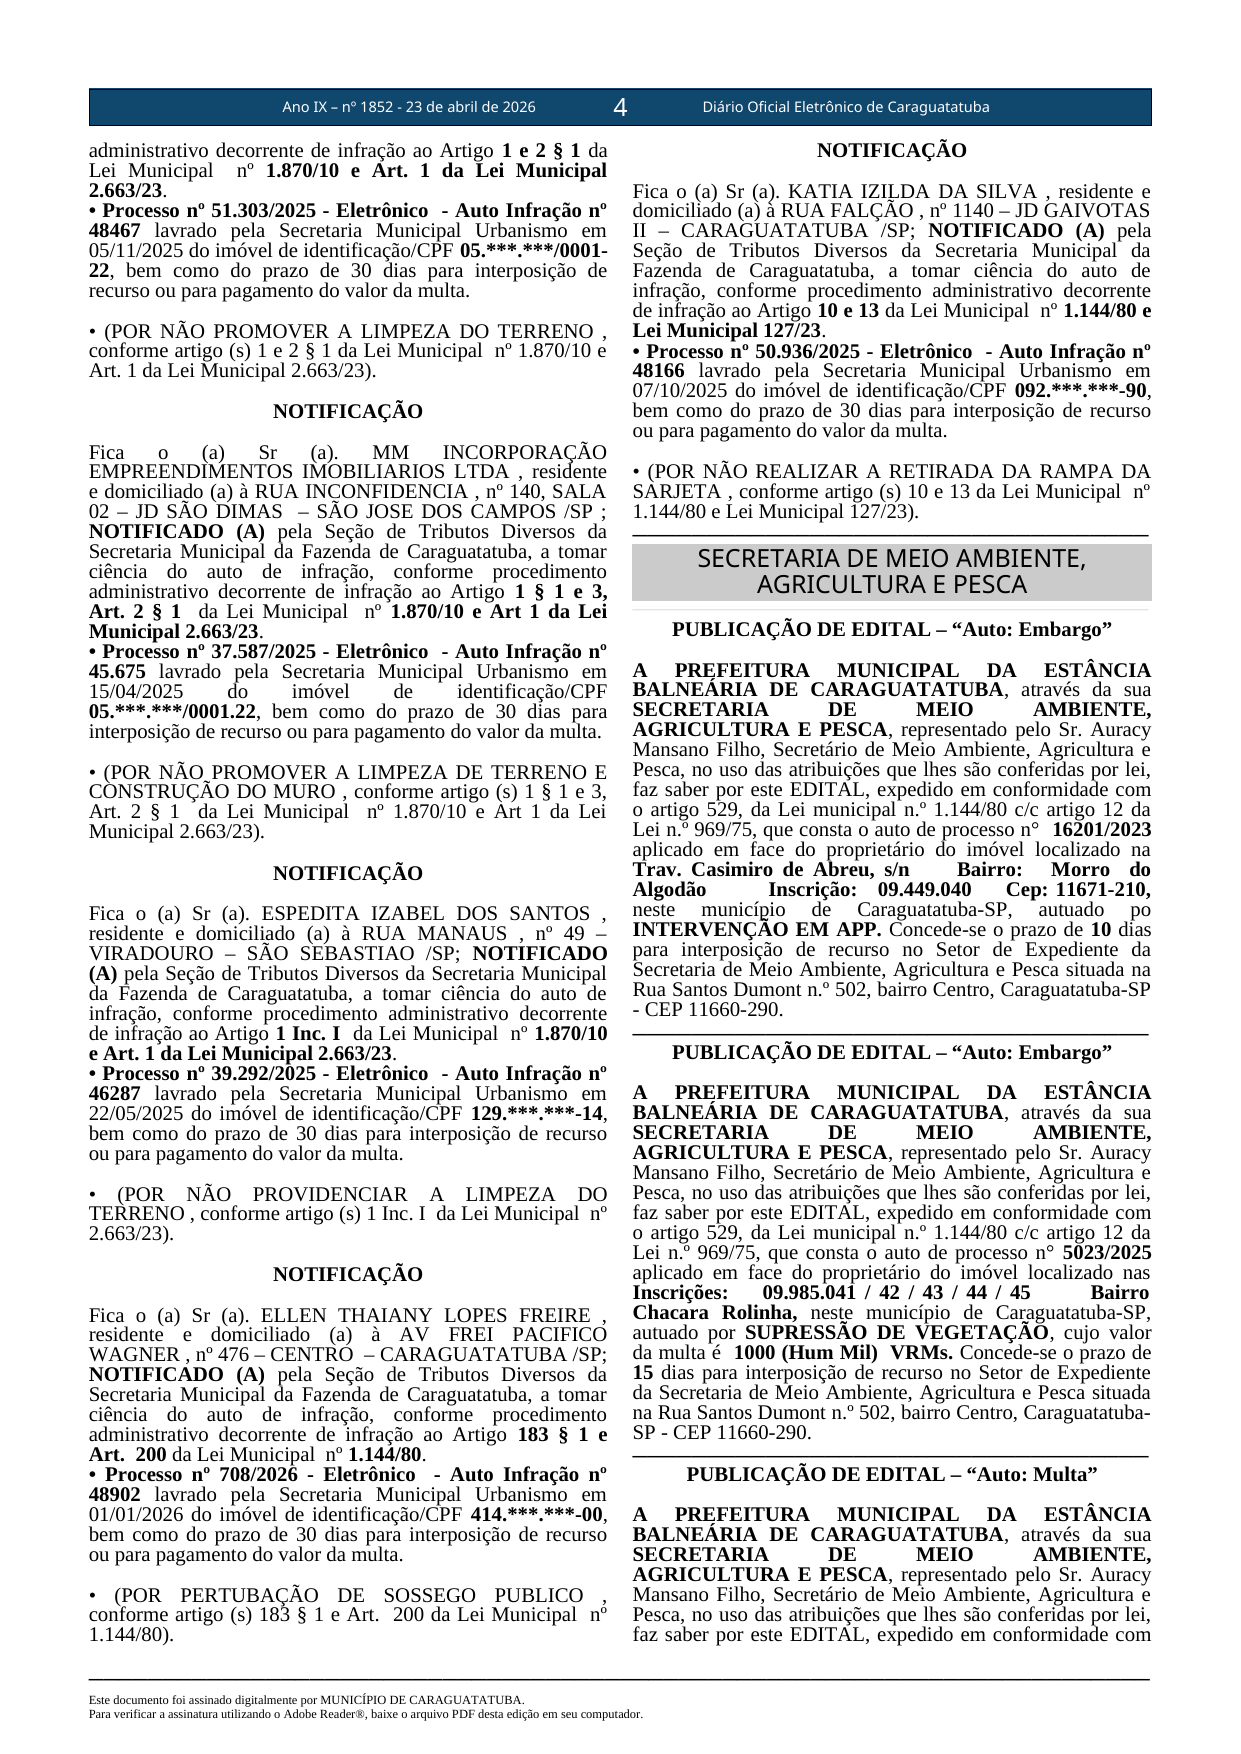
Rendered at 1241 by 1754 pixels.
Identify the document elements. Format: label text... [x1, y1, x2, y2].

text • Processo nº 50.936/2025 - Eletrônico - Auto Infração nº 48166 lavrado pela Secretaria Municipal Urbanismo em 07/10/2025 do imóvel de identificação/CPF 092.***.***-90, bem como do prazo de 30 dias para interposição de recurso ou para pagamento do valor da multa. [632, 342, 1152, 442]
text Fica o (a) Sr (a). ESPEDITA IZABEL DOS SANTOS , residente e domiciliado (a) à RUA MANAUS , nº 49 – VIRADOURO – SÃO SEBASTIAO /SP; NOTIFICADO (A) pela Seção de Tributos Diversos da Secretaria Municipal da Fazenda de Caraguatatuba, a tomar ciência do auto de infração, conforme procedimento administrativo decorrente de infração ao Artigo 1 Inc. I da Lei Municipal nº 1.870/10 e Art. 1 da Lei Municipal 2.663/23. [88, 905, 608, 1064]
text NOTIFICAÇÃO [88, 1266, 608, 1286]
text • Processo nº 39.292/2025 - Eletrônico - Auto Infração nº 46287 lavrado pela Secretaria Municipal Urbanismo em 22/05/2025 do imóvel de identificação/CPF 129.***.***-14, bem como do prazo de 30 dias para interposição de recurso ou para pagamento do valor da multa. [88, 1064, 608, 1164]
text PUBLICAÇÃO DE EDITAL – “Auto: Multa” [632, 1466, 1152, 1485]
text • (POR NÃO PROMOVER A LIMPEZA DE TERRENO E CONSTRUÇÃO DO MURO , conforme artigo (s) 1 § 1 e 3, Art. 2 § 1 da Lei Municipal nº 1.870/10 e Art 1 da Lei Municipal 2.663/23). [88, 764, 608, 843]
text • Processo nº 37.587/2025 - Eletrônico - Auto Infração nº 45.675 lavrado pela Secretaria Municipal Urbanismo em 15/04/2025 do imóvel de identificação/CPF 05.***.***/0001.22, bem como do prazo de 30 dias para interposição de recurso ou para pagamento do valor da multa. [88, 643, 608, 743]
text A PREFEITURA MUNICIPAL DA ESTÂNCIA BALNEÁRIA DE CARAGUATATUBA, através da sua SECRETARIA DE MEIO AMBIENTE, AGRICULTURA E PESCA, representado pelo Sr. Auracy Mansano Filho, Secretário de Meio Ambiente, Agricultura e Pesca, no uso das atribuições que lhes são conferidas por lei, faz saber por este EDITAL, expedido em conformidade com [632, 1506, 1152, 1646]
text PUBLICAÇÃO DE EDITAL – “Auto: Embargo” [632, 621, 1152, 641]
text NOTIFICAÇÃO [632, 142, 1152, 162]
text PUBLICAÇÃO DE EDITAL – “Auto: Embargo” [632, 1043, 1152, 1063]
text • (POR NÃO PROVIDENCIAR A LIMPEZA DO TERRENO , conforme artigo (s) 1 Inc. I da Lei Municipal nº 2.663/23). [88, 1185, 608, 1245]
text • (POR NÃO PROMOVER A LIMPEZA DO TERRENO , conforme artigo (s) 1 e 2 § 1 da Lei Municipal nº 1.870/10 e Art. 1 da Lei Municipal 2.663/23). [88, 322, 608, 382]
text Fica o (a) Sr (a). KATIA IZILDA DA SILVA , residente e domiciliado (a) à RUA FALÇÃO , nº 1140 – JD GAIVOTAS II – CARAGUATATUBA /SP; NOTIFICADO (A) pela Seção de Tributos Diversos da Secretaria Municipal da Fazenda de Caraguatatuba, a tomar ciência do auto de infração, conforme procedimento administrativo decorrente de infração ao Artigo 10 e 13 da Lei Municipal nº 1.144/80 e Lei Municipal 127/23. [632, 182, 1152, 342]
text • (POR NÃO REALIZAR A RETIRADA DA RAMPA DA SARJETA , conforme artigo (s) 10 e 13 da Lei Municipal nº 1.144/80 e Lei Municipal 127/23). [632, 463, 1152, 523]
text ─────────────────────────────────── [632, 1021, 1152, 1043]
text • (POR PERTUBAÇÃO DE SOSSEGO PUBLICO , conforme artigo (s) 183 § 1 e Art. 200 da Lei Municipal nº 1.144/80). [88, 1587, 608, 1646]
text ─────────────────────────────────── [632, 1444, 1152, 1466]
text SECRETARIA DE MEIO AMBIENTE, AGRICULTURA E PESCA [632, 544, 1152, 601]
text • Processo nº 51.303/2025 - Eletrônico - Auto Infração nº 48467 lavrado pela Secretaria Municipal Urbanismo em 05/11/2025 do imóvel de identificação/CPF 05.***.***/0001-22, bem como do prazo de 30 dias para interposição de recurso ou para pagamento do valor da multa. [88, 202, 608, 302]
text Fica o (a) Sr (a). ELLEN THAIANY LOPES FREIRE , residente e domiciliado (a) à AV FREI PACIFICO WAGNER , nº 476 – CENTRO – CARAGUATATUBA /SP; NOTIFICADO (A) pela Seção de Tributos Diversos da Secretaria Municipal da Fazenda de Caraguatatuba, a tomar ciência do auto de infração, conforme procedimento administrativo decorrente de infração ao Artigo 183 § 1 e Art. 200 da Lei Municipal nº 1.144/80. [88, 1306, 608, 1466]
text NOTIFICAÇÃO [88, 403, 608, 423]
text administrativo decorrente de infração ao Artigo 1 e 2 § 1 da Lei Municipal nº 1.870/10 e Art. 1 da Lei Municipal 2.663/23. [88, 142, 608, 202]
text A PREFEITURA MUNICIPAL DA ESTÂNCIA BALNEÁRIA DE CARAGUATATUBA, através da sua SECRETARIA DE MEIO AMBIENTE, AGRICULTURA E PESCA, representado pelo Sr. Auracy Mansano Filho, Secretário de Meio Ambiente, Agricultura e Pesca, no uso das atribuições que lhes são conferidas por lei, faz saber por este EDITAL, expedido em conformidade com o artigo 529, da Lei municipal n.º 1.144/80 c/c artigo 12 da Lei n.º 969/75, que consta o auto de processo n° 5023/2025 aplicado em face do proprietário do imóvel localizado nas Inscrições: 09.985.041 / 42 / 43 / 44 / 45 Bairro Chacara Rolinha, neste município de Caraguatatuba-SP, autuado por SUPRESSÃO DE VEGETAÇÃO, cujo valor da multa é 1000 (Hum Mil) VRMs. Concede-se o prazo de 15 dias para interposição de recurso no Setor de Expediente da Secretaria de Meio Ambiente, Agricultura e Pesca situada na Rua Santos Dumont n.º 502, bairro Centro, Caraguatatuba-SP - CEP 11660-290. [632, 1084, 1152, 1444]
text NOTIFICAÇÃO [88, 864, 608, 884]
text ─────────────────────────────────── [632, 523, 1152, 544]
text Fica o (a) Sr (a). MM INCORPORAÇÃO EMPREENDIMENTOS IMOBILIARIOS LTDA , residente e domiciliado (a) à RUA INCONFIDENCIA , nº 140, SALA 02 – JD SÃO DIMAS – SÃO JOSE DOS CAMPOS /SP ; NOTIFICADO (A) pela Seção de Tributos Diversos da Secretaria Municipal da Fazenda de Caraguatatuba, a tomar ciência do auto de infração, conforme procedimento administrativo decorrente de infração ao Artigo 1 § 1 e 3, Art. 2 § 1 da Lei Municipal nº 1.870/10 e Art 1 da Lei Municipal 2.663/23. [88, 443, 608, 643]
text • Processo nº 708/2026 - Eletrônico - Auto Infração nº 48902 lavrado pela Secretaria Municipal Urbanismo em 01/01/2026 do imóvel de identificação/CPF 414.***.***-00, bem como do prazo de 30 dias para interposição de recurso ou para pagamento do valor da multa. [88, 1466, 608, 1566]
text ─────────────────────────────────── [632, 601, 1152, 621]
text A PREFEITURA MUNICIPAL DA ESTÂNCIA BALNEÁRIA DE CARAGUATATUBA, através da sua SECRETARIA DE MEIO AMBIENTE, AGRICULTURA E PESCA, representado pelo Sr. Auracy Mansano Filho, Secretário de Meio Ambiente, Agricultura e Pesca, no uso das atribuições que lhes são conferidas por lei, faz saber por este EDITAL, expedido em conformidade com o artigo 529, da Lei municipal n.º 1.144/80 c/c artigo 12 da Lei n.º 969/75, que consta o auto de processo n° 16201/2023 aplicado em face do proprietário do imóvel localizado na Trav. Casimiro de Abreu, s/n Bairro: Morro do Algodão Inscrição: 09.449.040 Cep: 11671-210, neste município de Caraguatatuba-SP, autuado po INTERVENÇÃO EM APP. Concede-se o prazo de 10 dias para interposição de recurso no Setor de Expediente da Secretaria de Meio Ambiente, Agricultura e Pesca situada na Rua Santos Dumont n.º 502, bairro Centro, Caraguatatuba-SP - CEP 11660-290. [632, 661, 1152, 1021]
